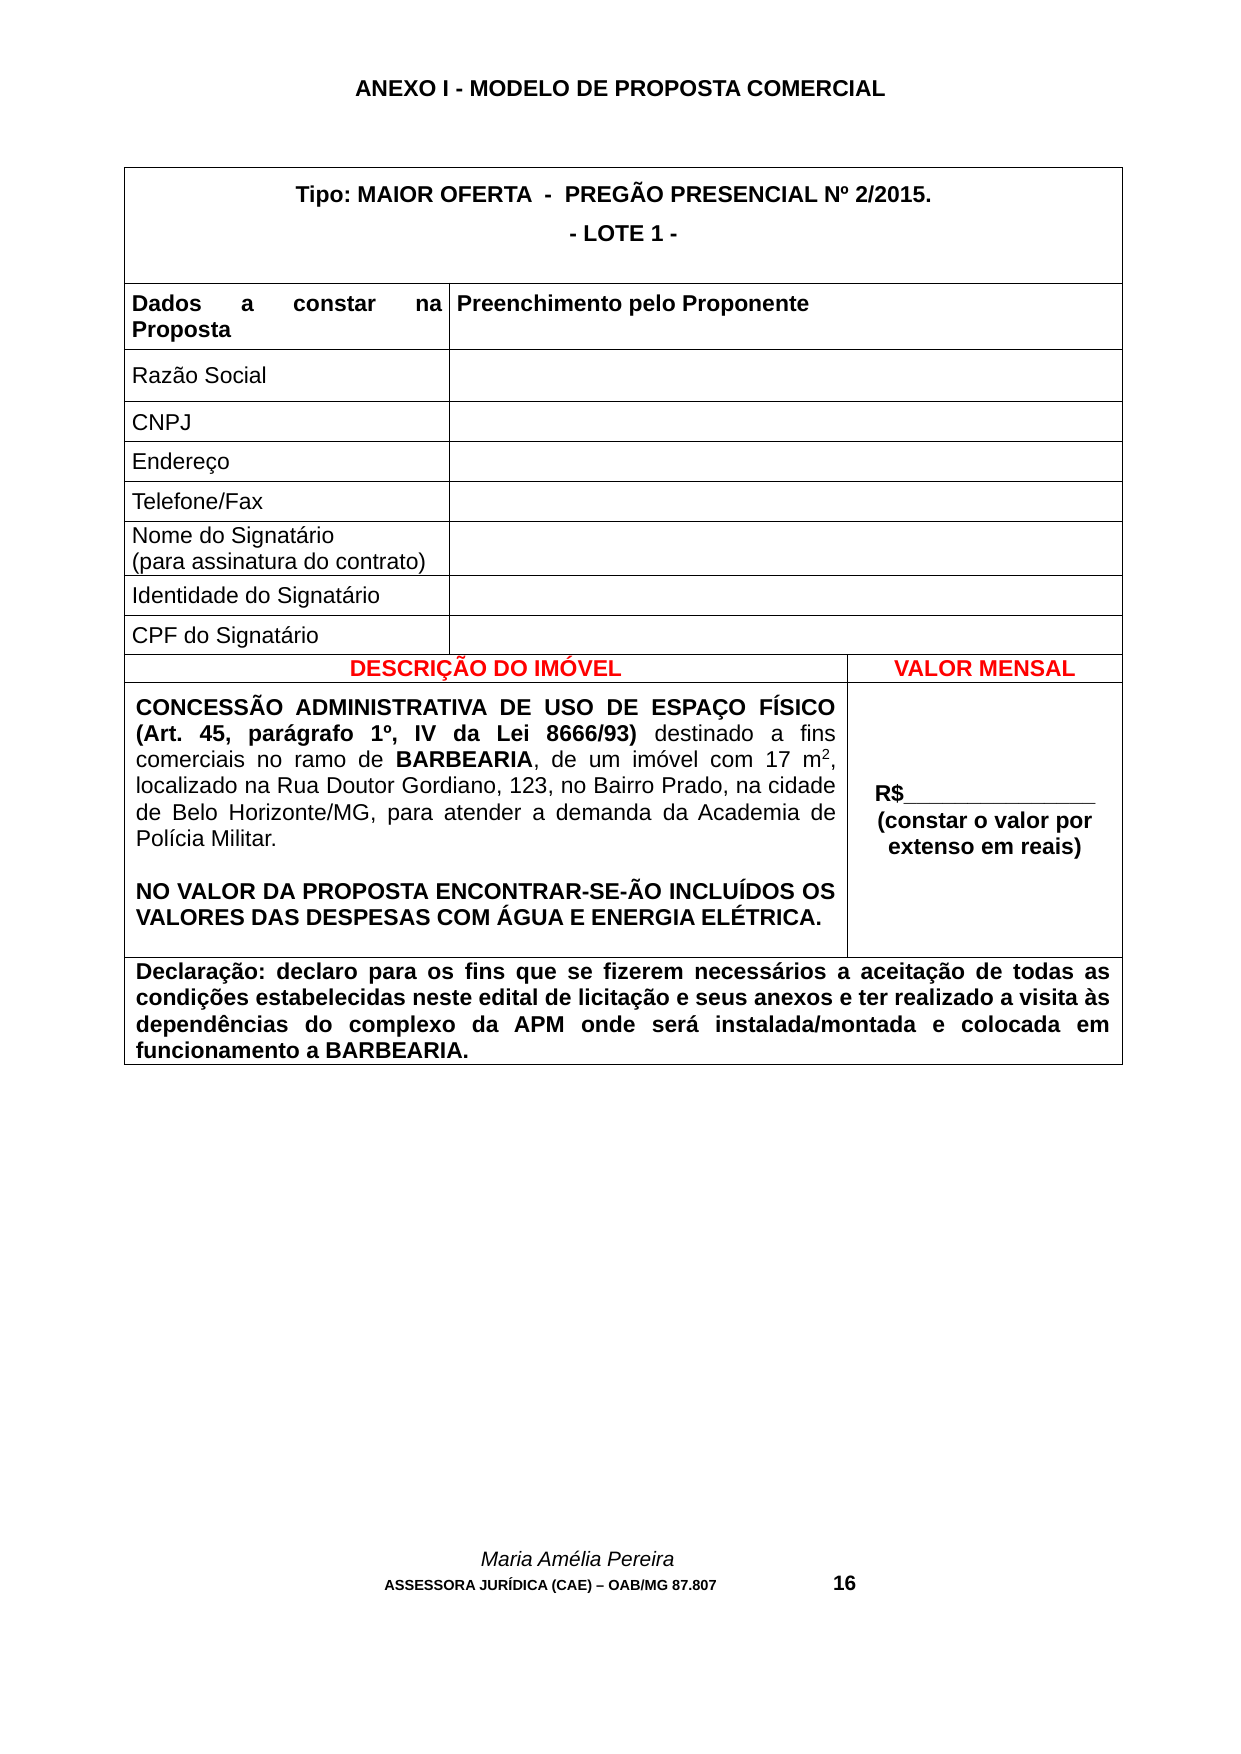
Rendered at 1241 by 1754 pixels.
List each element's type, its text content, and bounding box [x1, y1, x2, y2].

table_cell Endereço [125, 442, 449, 481]
table_cell VALOR MENSAL [848, 655, 1122, 682]
table_cell CPF do Signatário [125, 616, 449, 654]
table_cell CONCESSÃO ADMINISTRATIVA DE USO DE ESPAÇO FÍSICO (Art. 45, parágrafo 1º, IV da Lei 8666/93) destinado a fins comerciais no ramo de BARBEARIA, de um imóvel com 17 m2, localizado na Rua Doutor Gordiano, 123, no Bairro Prado, na cidade de Belo Horizonte/MG, para atender a demanda da Academia de Polícia Militar. NO VALOR DA PROPOSTA ENCONTRAR-SE-ÃO INCLUÍDOS OS VALORES DAS DESPESAS COM ÁGUA E ENERGIA ELÉTRICA. [125, 683, 847, 957]
table_cell Telefone/Fax [125, 482, 449, 521]
table_cell [450, 482, 1122, 521]
table_cell Nome do Signatário (para assinatura do contrato) [125, 522, 449, 574]
table_cell R$_______________ (constar o valor por extenso em reais) [848, 683, 1122, 957]
table_cell Dados a constar na Proposta [125, 284, 449, 349]
table_header Tipo: MAIOR OFERTA - PREGÃO PRESENCIAL Nº 2/2015. - LOTE 1 - [125, 168, 1122, 282]
table_cell Declaração: declaro para os fins que se fizerem necessários a aceitação de todas as condições estabelecidas neste edital de licitação e seus anexos e ter realizado a visita às dependências do complexo da APM onde será instalada/montada e colocada em funcionamento a BARBEARIA. [125, 958, 1122, 1063]
table_cell Razão Social [125, 350, 449, 401]
table_cell CNPJ [125, 402, 449, 441]
table_cell [450, 442, 1122, 481]
table_cell Identidade do Signatário [125, 576, 449, 614]
text ANEXO I - MODELO DE PROPOSTA COMERCIAL [118, 75, 1122, 101]
table_cell [450, 350, 1122, 401]
table_cell DESCRIÇÃO DO IMÓVEL [125, 655, 847, 682]
table_cell [450, 402, 1122, 441]
table_cell Preenchimento pelo Proponente [450, 284, 1122, 349]
table_cell [450, 576, 1122, 614]
table_cell [450, 522, 1122, 574]
table_cell [450, 616, 1122, 654]
